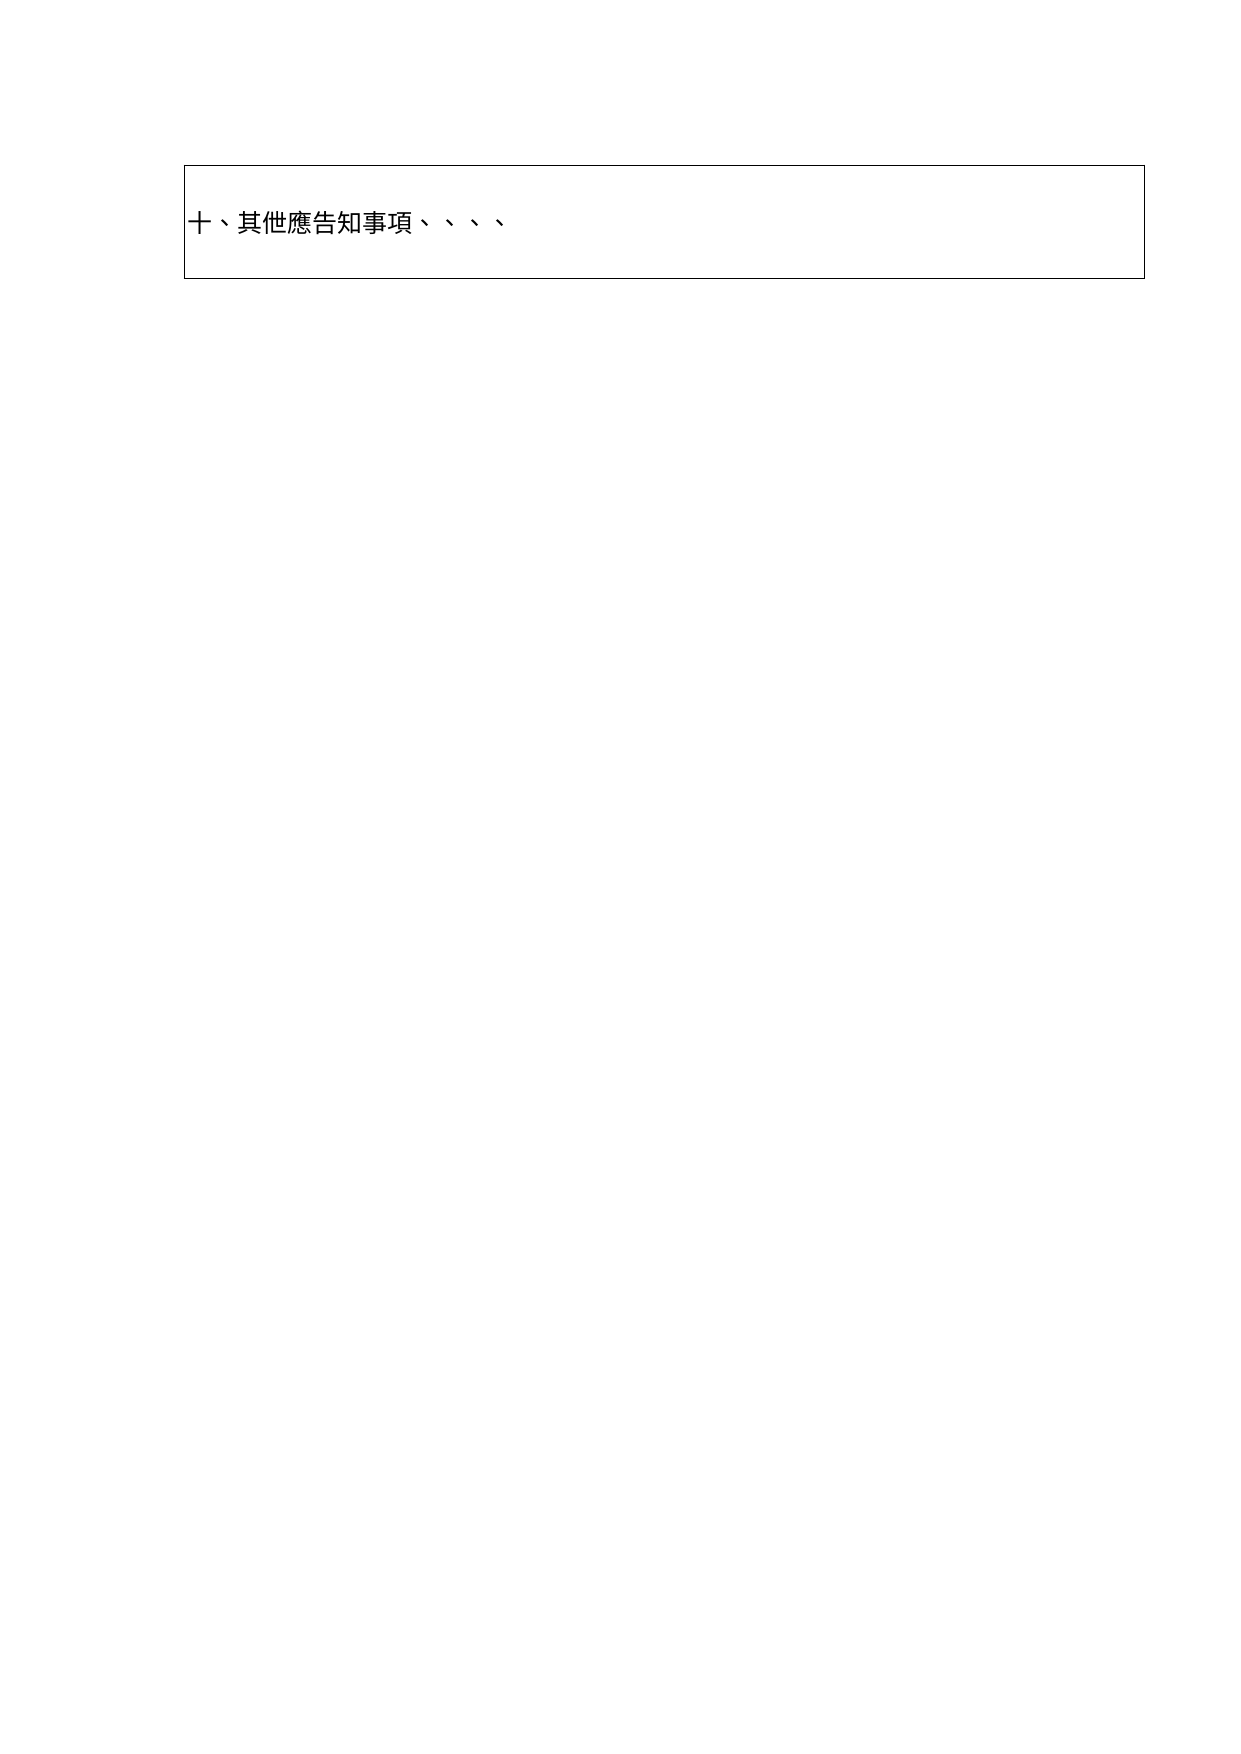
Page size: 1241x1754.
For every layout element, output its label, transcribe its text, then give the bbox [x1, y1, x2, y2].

table_header 十、其伳應告知事項、、、、 [185, 166, 1144, 278]
